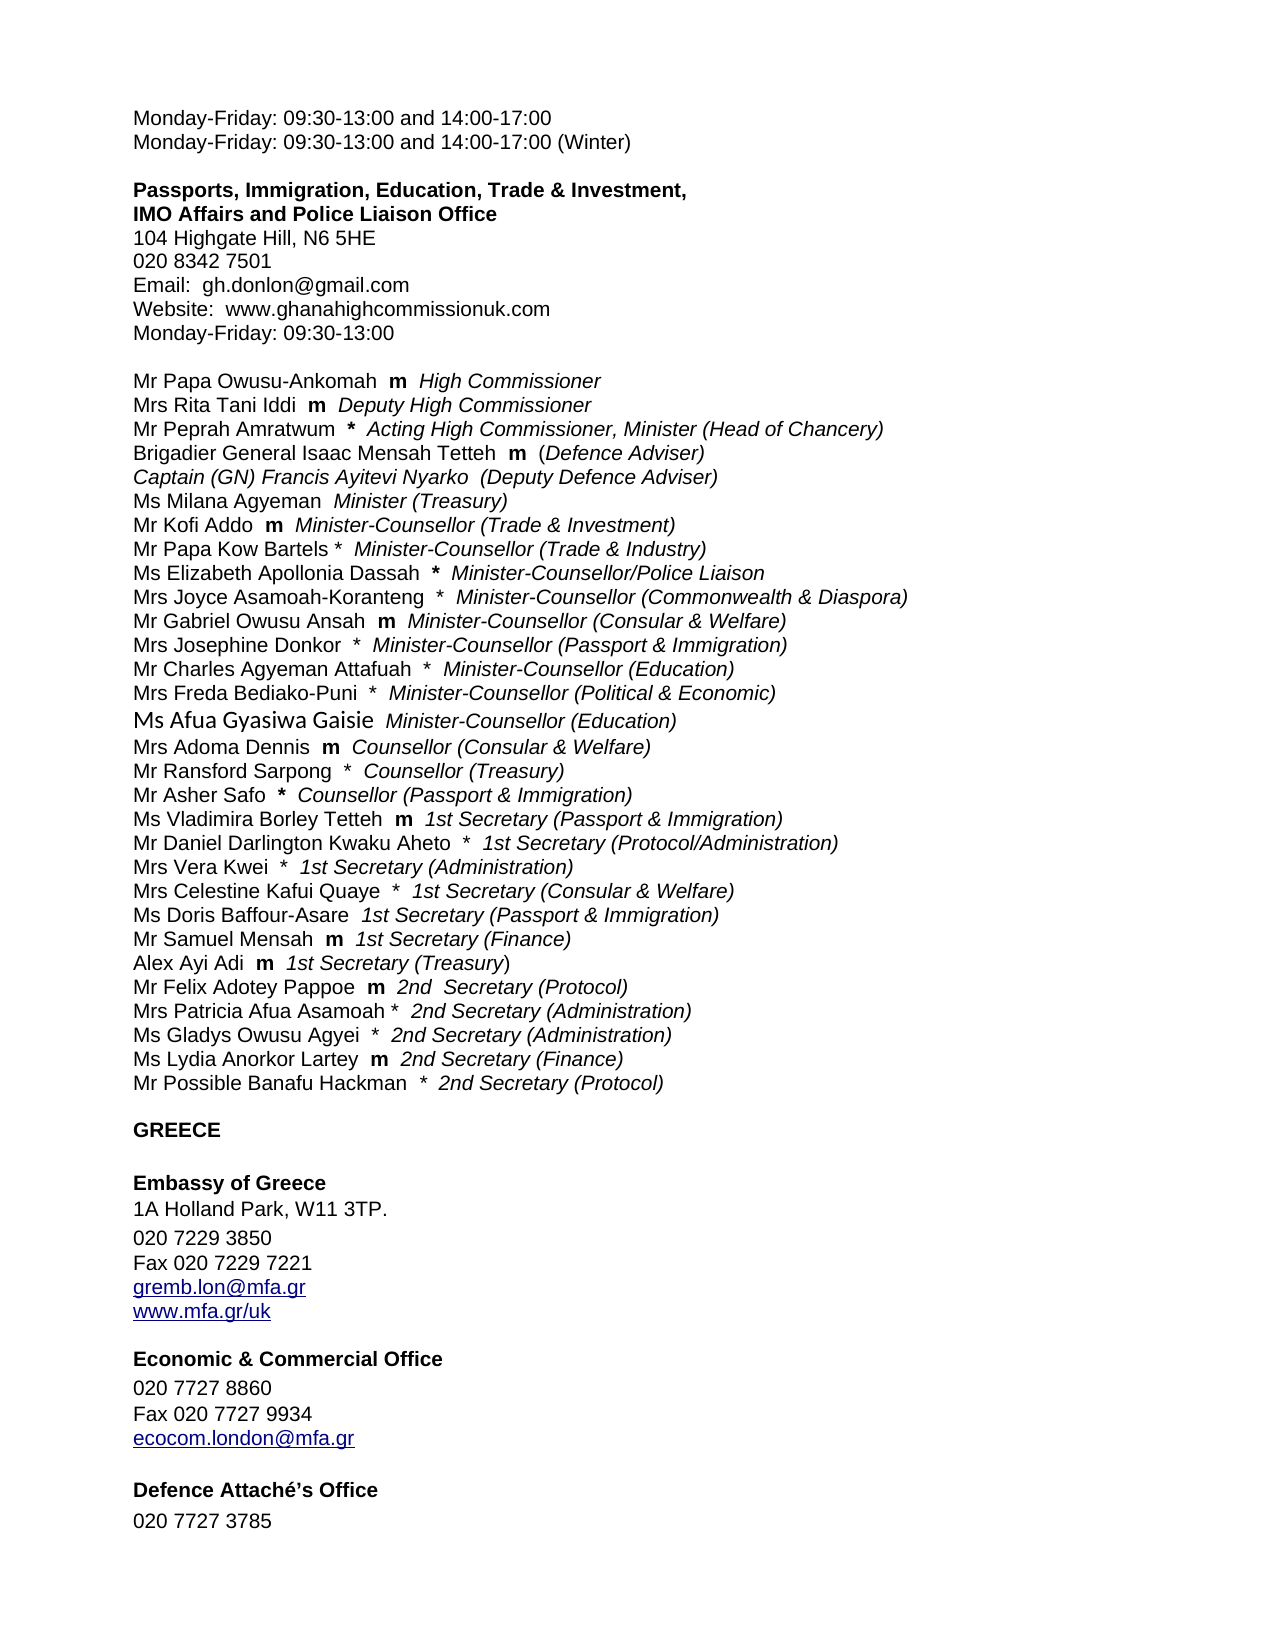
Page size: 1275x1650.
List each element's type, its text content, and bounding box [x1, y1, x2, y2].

text Mrs Joyce Asamoah-Koranteng * Minister-Counsellor (Commonwealth & Diaspora) [133, 585, 1181, 609]
text Brigadier General Isaac Mensah Tetteh m (Defence Adviser) [133, 441, 1181, 465]
text Website: www.ghanahighcommissionuk.com [133, 297, 1181, 321]
text Mrs Freda Bediako-Puni * Minister-Counsellor (Political & Economic) [133, 681, 1181, 704]
text Ms Vladimira Borley Tetteh m 1st Secretary (Passport & Immigration) [133, 807, 1181, 831]
text Embassy of Greece [133, 1166, 1181, 1197]
text Mr Gabriel Owusu Ansah m Minister-Counsellor (Consular & Welfare) [133, 609, 1181, 633]
text IMO Affairs and Police Liaison Office [133, 201, 1181, 225]
text Fax 020 7229 7221 [133, 1251, 1181, 1275]
text Fax 020 7727 9934 [133, 1402, 1181, 1426]
text www.mfa.gr/uk [133, 1299, 1181, 1323]
text Mr Charles Agyeman Attafuah * Minister-Counsellor (Education) [133, 657, 1181, 681]
text 104 Highgate Hill, N6 5HE [133, 225, 1181, 249]
text Ms Elizabeth Apollonia Dassah * Minister-Counsellor/Police Liaison [133, 561, 1181, 585]
text Monday-Friday: 09:30-13:00 [133, 321, 1181, 345]
text Mr Felix Adotey Pappoe m 2nd Secretary (Protocol) [133, 974, 1181, 998]
text Ms Afua Gyasiwa Gaisie Minister-Counsellor (Education) [133, 704, 1181, 735]
text Ms Milana Agyeman Minister (Treasury) [133, 489, 1181, 513]
text Passports, Immigration, Education, Trade & Investment, [133, 177, 1181, 201]
text Mrs Rita Tani Iddi m Deputy High Commissioner [133, 393, 1181, 417]
text Mr Papa Owusu-Ankomah m High Commissioner [133, 369, 1181, 393]
text Mr Kofi Addo m Minister-Counsellor (Trade & Investment) [133, 513, 1181, 537]
text Mrs Josephine Donkor * Minister-Counsellor (Passport & Immigration) [133, 633, 1181, 657]
text 020 7229 3850 [133, 1221, 1181, 1251]
text Monday-Friday: 09:30-13:00 and 14:00-17:00 (Winter) [133, 129, 1181, 153]
text Mr Asher Safo * Counsellor (Passport & Immigration) [133, 783, 1181, 807]
text Ms Gladys Owusu Agyei * 2nd Secretary (Administration) [133, 1022, 1181, 1046]
text 020 7727 8860 [133, 1371, 1181, 1402]
text Mr Ransford Sarpong * Counsellor (Treasury) [133, 759, 1181, 783]
text Ms Doris Baffour-Asare 1st Secretary (Passport & Immigration) [133, 903, 1181, 927]
text Mr Samuel Mensah m 1st Secretary (Finance) [133, 927, 1181, 951]
text Alex Ayi Adi m 1st Secretary (Treasury) [133, 951, 1181, 974]
text 020 7727 3785 [133, 1504, 1181, 1534]
text Mr Daniel Darlington Kwaku Aheto * 1st Secretary (Protocol/Administration) [133, 831, 1181, 855]
text Mr Possible Banafu Hackman * 2nd Secretary (Protocol) [133, 1070, 1181, 1094]
text ecocom.london@mfa.gr [133, 1426, 1181, 1449]
text Email: gh.donlon@gmail.com [133, 273, 1181, 297]
text Defence Attaché’s Office [133, 1473, 1181, 1504]
text 1A Holland Park, W11 3TP. [133, 1197, 1181, 1221]
text Ms Lydia Anorkor Lartey m 2nd Secretary (Finance) [133, 1046, 1181, 1070]
text Mr Peprah Amratwum * Acting High Commissioner, Minister (Head of Chancery) [133, 417, 1181, 441]
text Monday-Friday: 09:30-13:00 and 14:00-17:00 [133, 106, 1181, 129]
text Mrs Adoma Dennis m Counsellor (Consular & Welfare) [133, 735, 1181, 759]
text Captain (GN) Francis Ayitevi Nyarko (Deputy Defence Adviser) [133, 465, 1181, 489]
text gremb.lon@mfa.gr [133, 1275, 1181, 1299]
text Mrs Celestine Kafui Quaye * 1st Secretary (Consular & Welfare) [133, 879, 1181, 903]
text Mr Papa Kow Bartels * Minister-Counsellor (Trade & Industry) [133, 537, 1181, 561]
subtitle GREECE [133, 1118, 1181, 1142]
text Mrs Vera Kwei * 1st Secretary (Administration) [133, 855, 1181, 879]
text Economic & Commercial Office [133, 1347, 1181, 1371]
text Mrs Patricia Afua Asamoah * 2nd Secretary (Administration) [133, 998, 1181, 1022]
text 020 8342 7501 [133, 249, 1181, 273]
